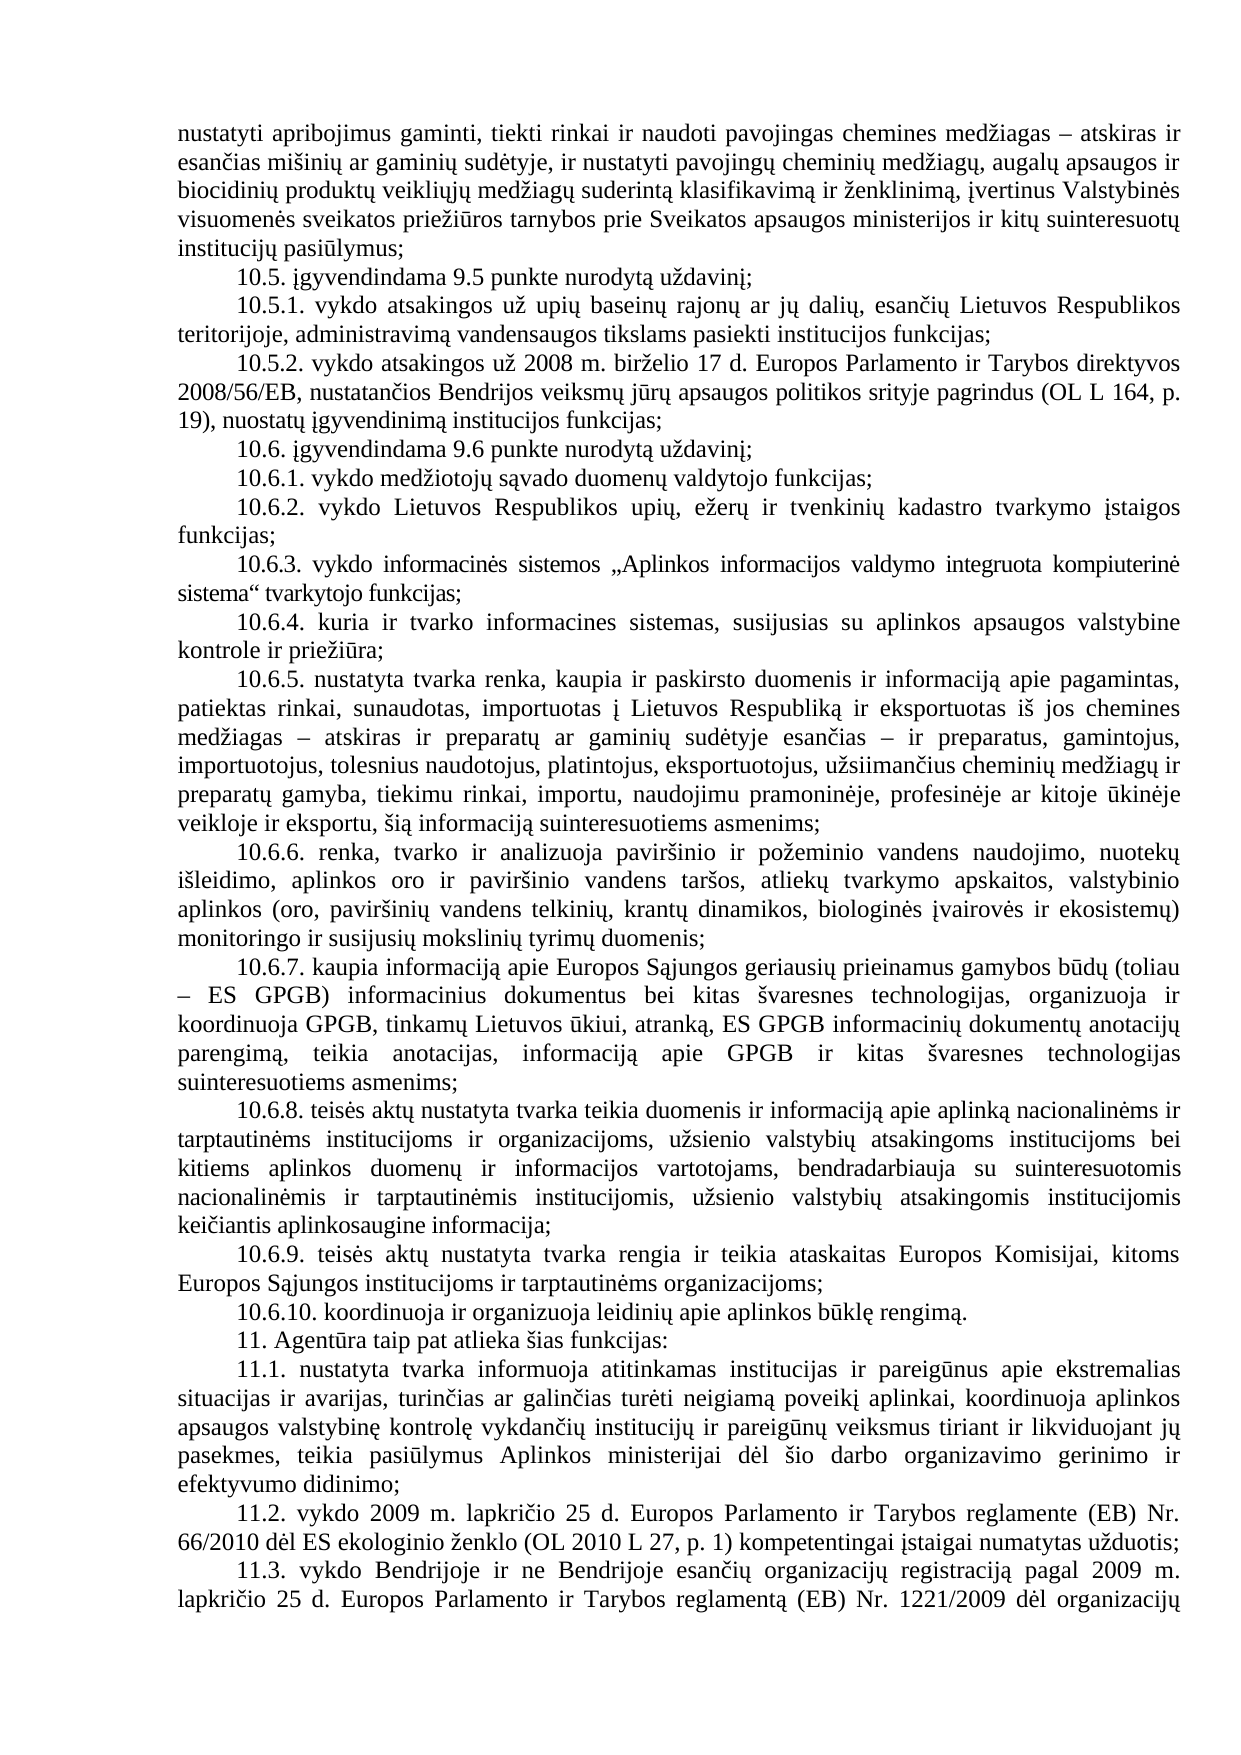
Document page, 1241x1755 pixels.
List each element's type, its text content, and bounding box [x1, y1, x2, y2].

text 11.2. vykdo 2009 m. lapkričio 25 d. Europos Parlamento ir Tarybos reglamente (EB) Nr. 66/2010 dėl ES ekologinio ženklo (OL 2010 L 27, p. 1) kompetentingai įstaigai numatytas užduotis; [177, 1498, 1181, 1556]
text 10.5.2. vykdo atsakingos už 2008 m. birželio 17 d. Europos Parlamento ir Tarybos direktyvos 2008/56/EB, nustatančios Bendrijos veiksmų jūrų apsaugos politikos srityje pagrindus (OL L 164, p. 19), nuostatų įgyvendinimą institucijos funkcijas; [177, 348, 1181, 434]
text 10.6.10. koordinuoja ir organizuoja leidinių apie aplinkos būklę rengimą. [177, 1297, 1181, 1326]
text 10.6.4. kuria ir tvarko informacines sistemas, susijusias su aplinkos apsaugos valstybine kontrole ir priežiūra; [177, 607, 1181, 664]
text 10.6.9. teisės aktų nustatyta tvarka rengia ir teikia ataskaitas Europos Komisijai, kitoms Europos Sąjungos institucijoms ir tarptautinėms organizacijoms; [177, 1239, 1181, 1297]
text nustatyti apribojimus gaminti, tiekti rinkai ir naudoti pavojingas chemines medžiagas – atskiras ir esančias mišinių ar gaminių sudėtyje, ir nustatyti pavojingų cheminių medžiagų, augalų apsaugos ir biocidinių produktų veikliųjų medžiagų suderintą klasifikavimą ir ženklinimą, įvertinus Valstybinės visuomenės sveikatos priežiūros tarnybos prie Sveikatos apsaugos ministerijos ir kitų suinteresuotų institucijų pasiūlymus; [177, 118, 1181, 262]
text 10.6.8. teisės aktų nustatyta tvarka teikia duomenis ir informaciją apie aplinką nacionalinėms ir tarptautinėms institucijoms ir organizacijoms, užsienio valstybių atsakingoms institucijoms bei kitiems aplinkos duomenų ir informacijos vartotojams, bendradarbiauja su suinteresuotomis nacionalinėmis ir tarptautinėmis institucijomis, užsienio valstybių atsakingomis institucijomis keičiantis aplinkosaugine informacija; [177, 1096, 1181, 1239]
text 10.6.5. nustatyta tvarka renka, kaupia ir paskirsto duomenis ir informaciją apie pagamintas, patiektas rinkai, sunaudotas, importuotas į Lietuvos Respubliką ir eksportuotas iš jos chemines medžiagas – atskiras ir preparatų ar gaminių sudėtyje esančias – ir preparatus, gamintojus, importuotojus, tolesnius naudotojus, platintojus, eksportuotojus, užsiimančius cheminių medžiagų ir preparatų gamyba, tiekimu rinkai, importu, naudojimu pramoninėje, profesinėje ar kitoje ūkinėje veikloje ir eksportu, šią informaciją suinteresuotiems asmenims; [177, 664, 1181, 837]
text 10.6. įgyvendindama 9.6 punkte nurodytą uždavinį; [177, 434, 1181, 463]
text 10.6.6. renka, tvarko ir analizuoja paviršinio ir požeminio vandens naudojimo, nuotekų išleidimo, aplinkos oro ir paviršinio vandens taršos, atliekų tvarkymo apskaitos, valstybinio aplinkos (oro, paviršinių vandens telkinių, krantų dinamikos, biologinės įvairovės ir ekosistemų) monitoringo ir susijusių mokslinių tyrimų duomenis; [177, 837, 1181, 952]
text 10.5. įgyvendindama 9.5 punkte nurodytą uždavinį; [177, 262, 1181, 291]
text 10.5.1. vykdo atsakingos už upių baseinų rajonų ar jų dalių, esančių Lietuvos Respublikos teritorijoje, administravimą vandensaugos tikslams pasiekti institucijos funkcijas; [177, 291, 1181, 348]
text 10.6.7. kaupia informaciją apie Europos Sąjungos geriausių prieinamus gamybos būdų (toliau – ES GPGB) informacinius dokumentus bei kitas švaresnes technologijas, organizuoja ir koordinuoja GPGB, tinkamų Lietuvos ūkiui, atranką, ES GPGB informacinių dokumentų anotacijų parengimą, teikia anotacijas, informaciją apie GPGB ir kitas švaresnes technologijas suinteresuotiems asmenims; [177, 952, 1181, 1096]
text 11.1. nustatyta tvarka informuoja atitinkamas institucijas ir pareigūnus apie ekstremalias situacijas ir avarijas, turinčias ar galinčias turėti neigiamą poveikį aplinkai, koordinuoja aplinkos apsaugos valstybinę kontrolę vykdančių institucijų ir pareigūnų veiksmus tiriant ir likviduojant jų pasekmes, teikia pasiūlymus Aplinkos ministerijai dėl šio darbo organizavimo gerinimo ir efektyvumo didinimo; [177, 1354, 1181, 1498]
text 10.6.3. vykdo informacinės sistemos „Aplinkos informacijos valdymo integruota kompiuterinė sistema“ tvarkytojo funkcijas; [177, 549, 1181, 607]
text 11. Agentūra taip pat atlieka šias funkcijas: [177, 1326, 1181, 1354]
text 10.6.1. vykdo medžiotojų sąvado duomenų valdytojo funkcijas; [177, 463, 1181, 492]
text 11.3. vykdo Bendrijoje ir ne Bendrijoje esančių organizacijų registraciją pagal 2009 m. lapkričio 25 d. Europos Parlamento ir Tarybos reglamentą (EB) Nr. 1221/2009 dėl organizacijų [177, 1556, 1181, 1613]
text 10.6.2. vykdo Lietuvos Respublikos upių, ežerų ir tvenkinių kadastro tvarkymo įstaigos funkcijas; [177, 492, 1181, 549]
